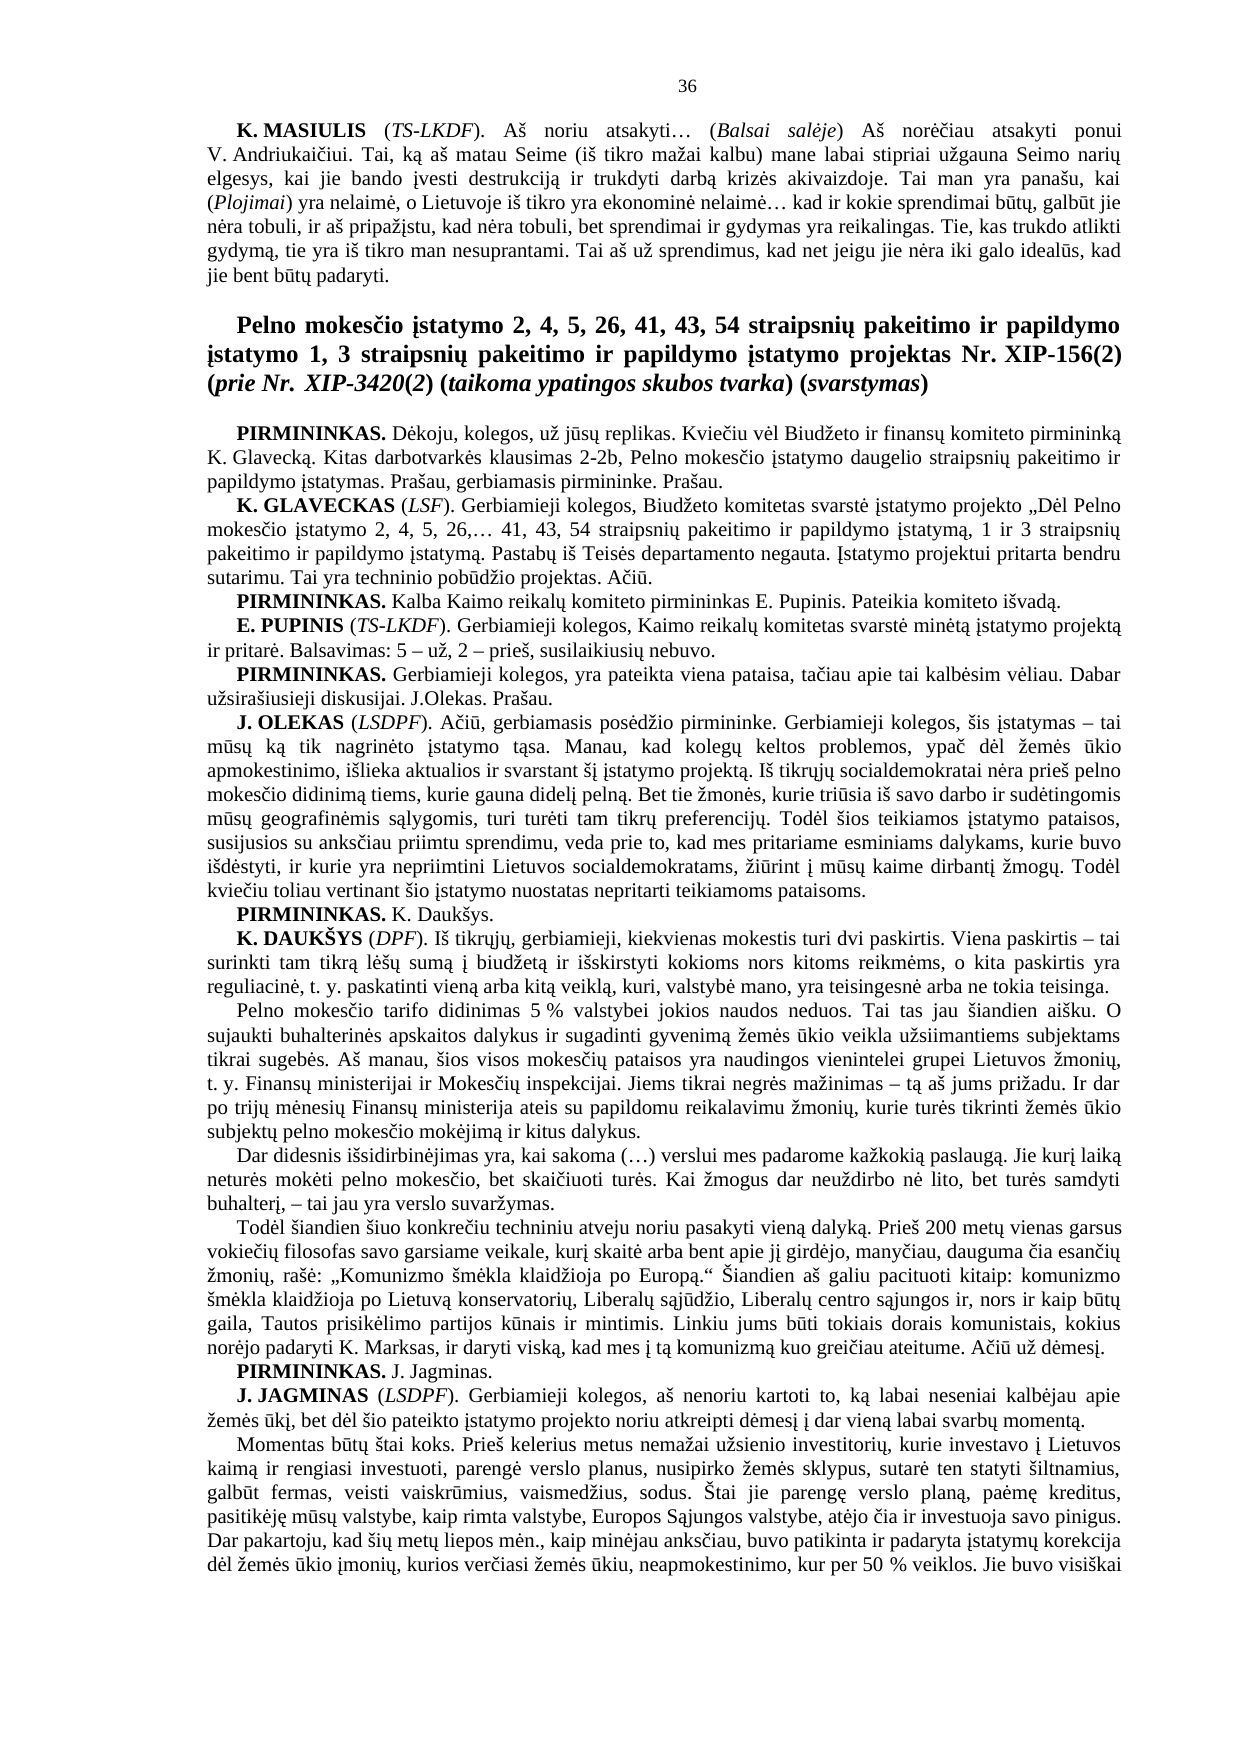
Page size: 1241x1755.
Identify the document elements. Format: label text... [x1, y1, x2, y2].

text PIRMININKAS. Gerbiamieji kolegos, yra pateikta viena pataisa, tačiau apie tai kalbėsim vėliau. Dabar užsirašiusieji diskusijai. J.Olekas. Prašau. [207, 662, 1122, 710]
text PIRMININKAS. Kalba Kaimo reikalų komiteto pirmininkas E. Pupinis. Pateikia komiteto išvadą. [207, 589, 1122, 613]
text K. GLAVECKAS (LSF). Gerbiamieji kolegos, Biudžeto komitetas svarstė įstatymo projekto „Dėl Pelno mokesčio įstatymo 2, 4, 5, 26,… 41, 43, 54 straipsnių pakeitimo ir papildymo įstatymą, 1 ir 3 straipsnių pakeitimo ir papildymo įstatymą. Pastabų iš Teisės departamento negauta. Įstatymo projektui pritarta bendru sutarimu. Tai yra techninio pobūdžio projektas. Ačiū. [207, 493, 1122, 589]
text Pelno mokesčio įstatymo 2, 4, 5, 26, 41, 43, 54 straipsnių pakeitimo ir papildymo įstatymo 1, 3 straipsnių pakeitimo ir papildymo įstatymo projektas Nr. XIP-156(2) (prie Nr. XIP-3420(2) (taikoma ypatingos skubos tvarka) (svarstymas) [207, 311, 1122, 397]
text Dar didesnis išsidirbinėjimas yra, kai sakoma (…) verslui mes padarome kažkokią paslaugą. Jie kurį laiką neturės mokėti pelno mokesčio, bet skaičiuoti turės. Kai žmogus dar neuždirbo nė lito, bet turės samdyti buhalterį, – tai jau yra verslo suvaržymas. [207, 1143, 1122, 1215]
text PIRMININKAS. K. Daukšys. [207, 902, 1122, 926]
text Momentas būtų štai koks. Prieš kelerius metus nemažai užsienio investitorių, kurie investavo į Lietuvos kaimą ir rengiasi investuoti, parengė verslo planus, nusipirko žemės sklypus, sutarė ten statyti šiltnamius, galbūt fermas, veisti vaiskrūmius, vaismedžius, sodus. Štai jie parengę verslo planą, paėmę kreditus, pasitikėję mūsų valstybe, kaip rimta valstybe, Europos Sąjungos valstybe, atėjo čia ir investuoja savo pinigus. Dar pakartoju, kad šių metų liepos mėn., kaip minėjau anksčiau, buvo patikinta ir padaryta įstatymų korekcija dėl žemės ūkio įmonių, kurios verčiasi žemės ūkiu, neapmokestinimo, kur per 50 % veiklos. Jie buvo visiškai [207, 1432, 1122, 1576]
text PIRMININKAS. Dėkoju, kolegos, už jūsų replikas. Kviečiu vėl Biudžeto ir finansų komiteto pirmininką K. Glavecką. Kitas darbotvarkės klausimas 2-2b, Pelno mokesčio įstatymo daugelio straipsnių pakeitimo ir papildymo įstatymas. Prašau, gerbiamasis pirmininke. Prašau. [207, 421, 1122, 493]
text J. OLEKAS (LSDPF). Ačiū, gerbiamasis posėdžio pirmininke. Gerbiamieji kolegos, šis įstatymas – tai mūsų ką tik nagrinėto įstatymo tąsa. Manau, kad kolegų keltos problemos, ypač dėl žemės ūkio apmokestinimo, išlieka aktualios ir svarstant šį įstatymo projektą. Iš tikrųjų socialdemokratai nėra prieš pelno mokesčio didinimą tiems, kurie gauna didelį pelną. Bet tie žmonės, kurie triūsia iš savo darbo ir sudėtingomis mūsų geografinėmis sąlygomis, turi turėti tam tikrų preferencijų. Todėl šios teikiamos įstatymo pataisos, susijusios su anksčiau priimtu sprendimu, veda prie to, kad mes pritariame esminiams dalykams, kurie buvo išdėstyti, ir kurie yra nepriimtini Lietuvos socialdemokratams, žiūrint į mūsų kaime dirbantį žmogų. Todėl kviečiu toliau vertinant šio įstatymo nuostatas nepritarti teikiamoms pataisoms. [207, 710, 1122, 902]
text K. MASIULIS (TS-LKDF). Aš noriu atsakyti… (Balsai salėje) Aš norėčiau atsakyti ponui V. Andriukaičiui. Tai, ką aš matau Seime (iš tikro mažai kalbu) mane labai stipriai užgauna Seimo narių elgesys, kai jie bando įvesti destrukciją ir trukdyti darbą krizės akivaizdoje. Tai man yra panašu, kai (Plojimai) yra nelaimė, o Lietuvoje iš tikro yra ekonominė nelaimė… kad ir kokie sprendimai būtų, galbūt jie nėra tobuli, ir aš pripažįstu, kad nėra tobuli, bet sprendimai ir gydymas yra reikalingas. Tie, kas trukdo atlikti gydymą, tie yra iš tikro man nesuprantami. Tai aš už sprendimus, kad net jeigu jie nėra iki galo idealūs, kad jie bent būtų padaryti. [207, 118, 1122, 287]
text E. PUPINIS (TS-LKDF). Gerbiamieji kolegos, Kaimo reikalų komitetas svarstė minėtą įstatymo projektą ir pritarė. Balsavimas: 5 – už, 2 – prieš, susilaikiusių nebuvo. [207, 613, 1122, 662]
text PIRMININKAS. J. Jagminas. [207, 1359, 1122, 1383]
text Pelno mokesčio tarifo didinimas 5 % valstybei jokios naudos neduos. Tai tas jau šiandien aišku. O sujaukti buhalterinės apskaitos dalykus ir sugadinti gyvenimą žemės ūkio veikla užsiimantiems subjektams tikrai sugebės. Aš manau, šios visos mokesčių pataisos yra naudingos vienintelei grupei Lietuvos žmonių, t. y. Finansų ministerijai ir Mokesčių inspekcijai. Jiems tikrai negrės mažinimas – tą aš jums prižadu. Ir dar po trijų mėnesių Finansų ministerija ateis su papildomu reikalavimu žmonių, kurie turės tikrinti žemės ūkio subjektų pelno mokesčio mokėjimą ir kitus dalykus. [207, 998, 1122, 1143]
text K. DAUKŠYS (DPF). Iš tikrųjų, gerbiamieji, kiekvienas mokestis turi dvi paskirtis. Viena paskirtis – tai surinkti tam tikrą lėšų sumą į biudžetą ir išskirstyti kokioms nors kitoms reikmėms, o kita paskirtis yra reguliacinė, t. y. paskatinti vieną arba kitą veiklą, kuri, valstybė mano, yra teisingesnė arba ne tokia teisinga. [207, 926, 1122, 998]
text J. JAGMINAS (LSDPF). Gerbiamieji kolegos, aš nenoriu kartoti to, ką labai neseniai kalbėjau apie žemės ūkį, bet dėl šio pateikto įstatymo projekto noriu atkreipti dėmesį į dar vieną labai svarbų momentą. [207, 1383, 1122, 1432]
text Todėl šiandien šiuo konkrečiu techniniu atveju noriu pasakyti vieną dalyką. Prieš 200 metų vienas garsus vokiečių filosofas savo garsiame veikale, kurį skaitė arba bent apie jį girdėjo, manyčiau, dauguma čia esančių žmonių, rašė: „Komunizmo šmėkla klaidžioja po Europą.“ Šiandien aš galiu pacituoti kitaip: komunizmo šmėkla klaidžioja po Lietuvą konservatorių, Liberalų sąjūdžio, Liberalų centro sąjungos ir, nors ir kaip būtų gaila, Tautos prisikėlimo partijos kūnais ir mintimis. Linkiu jums būti tokiais dorais komunistais, kokius norėjo padaryti K. Marksas, ir daryti viską, kad mes į tą komunizmą kuo greičiau ateitume. Ačiū už dėmesį. [207, 1215, 1122, 1359]
